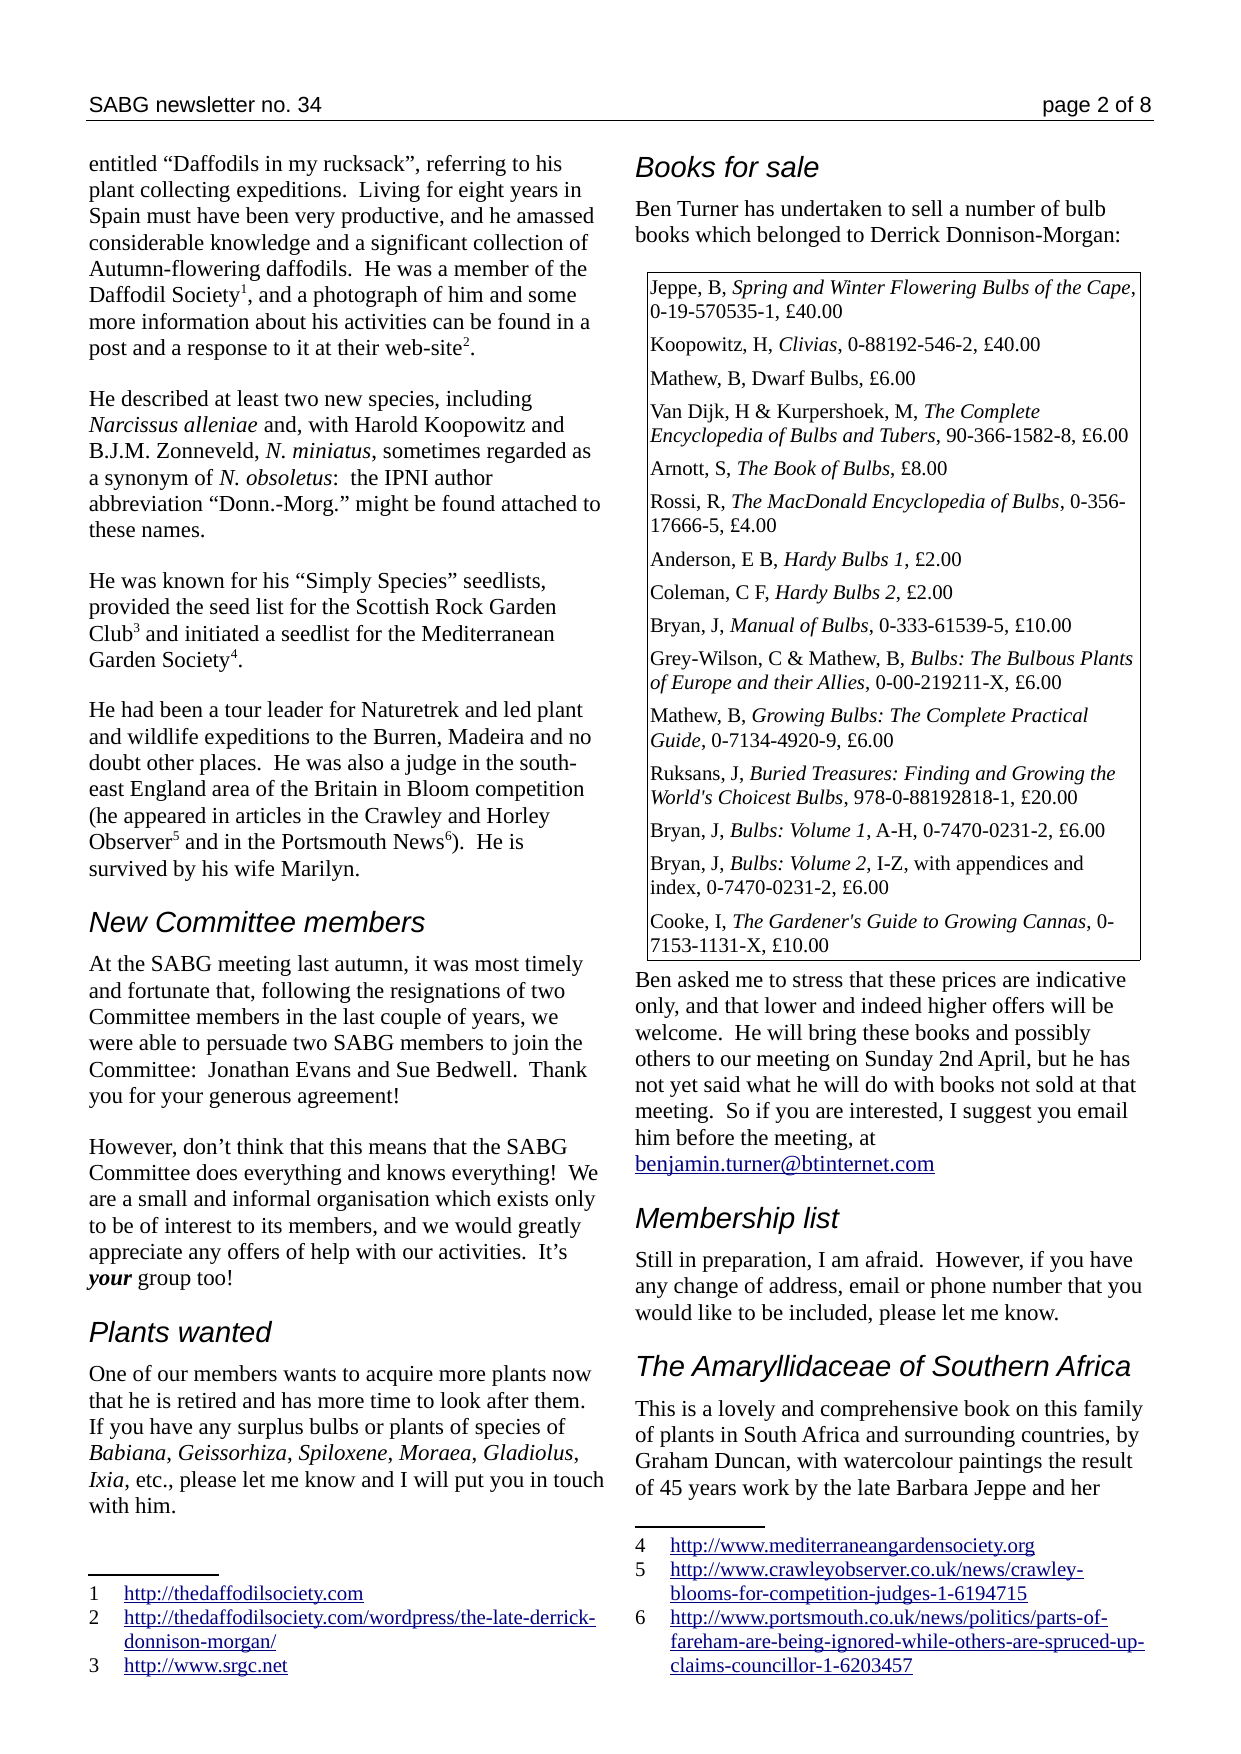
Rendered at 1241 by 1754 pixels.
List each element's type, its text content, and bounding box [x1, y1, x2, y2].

subtitle Membership list [635, 1201, 1152, 1234]
list Van Dijk, H & Kurpershoek, M, The Complete Encyclopedia of Bulbs and Tubers, 90-366-1582-8, £6.00 [648, 396, 1140, 450]
list Rossi, R, The MacDonald Encyclopedia of Bulbs, 0-356-17666-5, £4.00 [648, 486, 1140, 540]
list However, don’t think that this means that the SABG Committee does everything and knows everything! We are a small and informal organisation which exists only to be of interest to its members, and we would greatly appreciate any offers of help with our activities. It’s your group too! [88, 1133, 605, 1291]
text http://www.srgc.net [88, 1653, 605, 1677]
list Grey-Wilson, C & Mathew, B, Bulbs: The Bulbous Plants of Europe and their Allies, 0-00-219211-X, £6.00 [648, 643, 1140, 697]
list Bryan, J, Bulbs: Volume 2, I-Z, with appendices and index, 0-7470-0231-2, £6.00 [648, 848, 1140, 902]
text He had been a tour leader for Naturetrek and led plant and wildlife expeditions to the Burren, Madeira and no doubt other places. He was also a judge in the south-east England area of the Britain in Bloom competition (he appeared in articles in the Crawley and Horley Observer and in the Portsmouth News). He is survived by his wife Marilyn. [88, 696, 605, 881]
list Still in preparation, I am afraid. However, if you have any change of address, email or phone number that you would like to be included, please let me know. [635, 1246, 1152, 1325]
text http://www.portsmouth.co.uk/news/politics/parts-of-fareham-are-being-ignored-while-others-are-spruced-up-claims-councillor-1-6203457 [635, 1605, 1152, 1677]
list Bryan, J, Manual of Bulbs, 0-333-61539-5, £10.00 [648, 610, 1140, 640]
list Ben Turner has undertaken to sell a number of bulb books which belonged to Derrick Donnison-Morgan: [635, 195, 1152, 248]
list One of our members wants to acquire more plants now that he is retired and has more time to look after them. If you have any surplus bulbs or plants of species of Babiana, Geissorhiza, Spiloxene, Moraea, Gladiolus, Ixia, etc., please let me know and I will put you in touch with him. [88, 1360, 605, 1518]
list Mathew, B, Dwarf Bulbs, £6.00 [648, 362, 1140, 393]
list Mathew, B, Growing Bulbs: The Complete Practical Guide, 0-7134-4920-9, £6.00 [648, 700, 1140, 755]
subtitle Books for sale [635, 149, 1152, 183]
list Cooke, I, The Gardener's Guide to Growing Cannas, 0-7153-1131-X, £10.00 [648, 905, 1140, 960]
subtitle The Amaryllidaceae of Southern Africa [635, 1349, 1152, 1383]
list This is a lovely and comprehensive book on this family of plants in South Africa and surrounding countries, by Graham Duncan, with watercolour paintings the result of 45 years work by the late Barbara Jeppe and her [635, 1395, 1152, 1500]
text He described at least two new species, including Narcissus alleniae and, with Harold Koopowitz and B.J.M. Zonneveld, N. miniatus, sometimes regarded as a synonym of N. obsoletus: the IPNI author abbreviation “Donn.-Morg.” might be found attached to these names. [88, 384, 605, 543]
list Anderson, E B, Hardy Bulbs 1, £2.00 [648, 543, 1140, 574]
text He was known for his “Simply Species” seedlists, provided the seed list for the Scottish Rock Garden Club and initiated a seedlist for the Mediterranean Garden Society. [88, 567, 605, 672]
list Ben asked me to stress that these prices are indicative only, and that lower and indeed higher offers will be welcome. He will bring these books and possibly others to our meeting on Sunday 2nd April, but he has not yet said what he will do with books not sold at that meeting. So if you are interested, I suggest you email him before the meeting, at benjamin.turner@btinternet.com [635, 966, 1152, 1177]
text http://thedaffodilsociety.com/wordpress/the-late-derrick-donnison-morgan/ [88, 1605, 605, 1653]
text entitled “Daffodils in my rucksack”, referring to his plant collecting expeditions. Living for eight years in Spain must have been very productive, and he amassed considerable knowledge and a significant collection of Autumn-flowering daffodils. He was a member of the Daffodil Society, and a photograph of him and some more information about his activities can be found in a post and a response to it at their web-site. [88, 149, 605, 360]
list Coleman, C F, Hardy Bulbs 2, £2.00 [648, 577, 1140, 607]
list Ruksans, J, Buried Treasures: Finding and Growing the World's Choicest Bulbs, 978-0-88192818-1, £20.00 [648, 758, 1140, 812]
subtitle New Committee members [88, 905, 605, 939]
list Bryan, J, Bulbs: Volume 1, A-H, 0-7470-0231-2, £6.00 [648, 815, 1140, 845]
text http://thedaffodilsociety.com [88, 1581, 605, 1605]
list Jeppe, B, Spring and Winter Flowering Bulbs of the Cape, 0-19-570535-1, £40.00 [648, 273, 1140, 326]
list Arnott, S, The Book of Bulbs, £8.00 [648, 453, 1140, 483]
list Koopowitz, H, Clivias, 0-88192-546-2, £40.00 [648, 329, 1140, 359]
text http://www.crawleyobserver.co.uk/news/crawley-blooms-for-competition-judges-1-6194715 [635, 1557, 1152, 1605]
subtitle Plants wanted [88, 1315, 605, 1348]
list At the SABG meeting last autumn, it was most timely and fortunate that, following the resignations of two Committee members in the last couple of years, we were able to persuade two SABG members to join the Committee: Jonathan Evans and Sue Bedwell. Thank you for your generous agreement! [88, 950, 605, 1108]
text http://www.mediterraneangardensociety.org [635, 1533, 1152, 1557]
